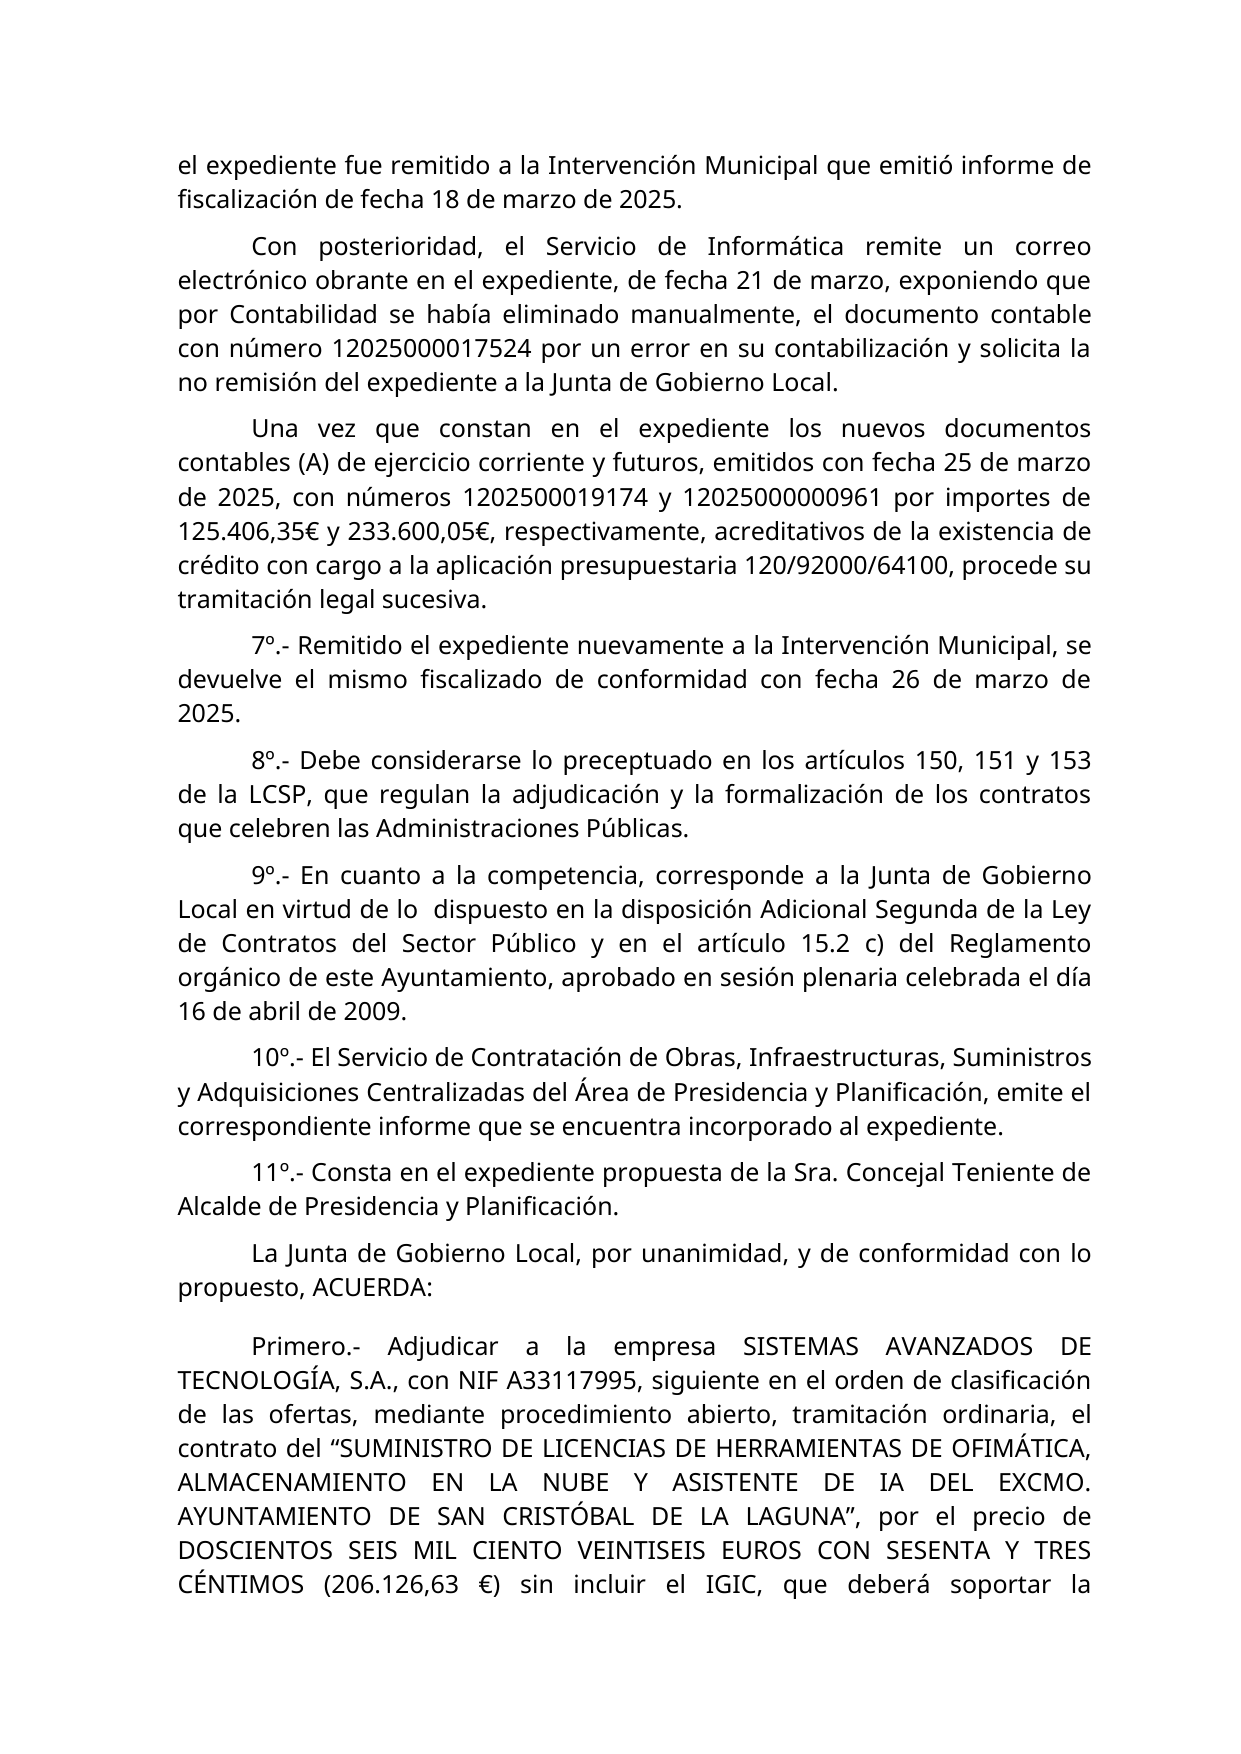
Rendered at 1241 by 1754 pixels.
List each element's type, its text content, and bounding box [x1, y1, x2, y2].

text 8º.- Debe considerarse lo preceptuado en los artículos 150, 151 y 153 de la LCSP, que regulan la adjudicación y la formalización de los contratos que celebren las Administraciones Públicas. [177, 743, 1093, 845]
text el expediente fue remitido a la Intervención Municipal que emitió informe de fiscalización de fecha 18 de marzo de 2025. [177, 148, 1093, 216]
text 10º.- El Servicio de Contratación de Obras, Infraestructuras, Suministros y Adquisiciones Centralizadas del Área de Presidencia y Planificación, emite el correspondiente informe que se encuentra incorporado al expediente. [177, 1040, 1093, 1142]
text Con posterioridad, el Servicio de Informática remite un correo electrónico obrante en el expediente, de fecha 21 de marzo, exponiendo que por Contabilidad se había eliminado manualmente, el documento contable con número 12025000017524 por un error en su contabilización y solicita la no remisión del expediente a la Junta de Gobierno Local. [177, 228, 1093, 398]
text La Junta de Gobierno Local, por unanimidad, y de conformidad con lo propuesto, ACUERDA: [177, 1235, 1093, 1303]
text 9º.- En cuanto a la competencia, corresponde a la Junta de Gobierno Local en virtud de lo dispuesto en la disposición Adicional Segunda de la Ley de Contratos del Sector Público y en el artículo 15.2 c) del Reglamento orgánico de este Ayuntamiento, aprobado en sesión plenaria celebrada el día 16 de abril de 2009. [177, 857, 1093, 1028]
text 11º.- Consta en el expediente propuesta de la Sra. Concejal Teniente de Alcalde de Presidencia y Planificación. [177, 1155, 1093, 1223]
text 7º.- Remitido el expediente nuevamente a la Intervención Municipal, se devuelve el mismo fiscalizado de conformidad con fecha 26 de marzo de 2025. [177, 628, 1093, 730]
text Una vez que constan en el expediente los nuevos documentos contables (A) de ejercicio corriente y futuros, emitidos con fecha 25 de marzo de 2025, con números 1202500019174 y 12025000000961 por importes de 125.406,35€ y 233.600,05€, respectivamente, acreditativos de la existencia de crédito con cargo a la aplicación presupuestaria 120/92000/64100, procede su tramitación legal sucesiva. [177, 411, 1093, 615]
text Primero.- Adjudicar a la empresa SISTEMAS AVANZADOS DE TECNOLOGÍA, S.A., con NIF A33117995, siguiente en el orden de clasificación de las ofertas, mediante procedimiento abierto, tramitación ordinaria, el contrato del “SUMINISTRO DE LICENCIAS DE HERRAMIENTAS DE OFIMÁTICA, ALMACENAMIENTO EN LA NUBE Y ASISTENTE DE IA DEL EXCMO. AYUNTAMIENTO DE SAN CRISTÓBAL DE LA LAGUNA”, por el precio de DOSCIENTOS SEIS MIL CIENTO VEINTISEIS EUROS CON SESENTA Y TRES CÉNTIMOS (206.126,63 €) sin incluir el IGIC, que deberá soportar la [177, 1328, 1093, 1601]
